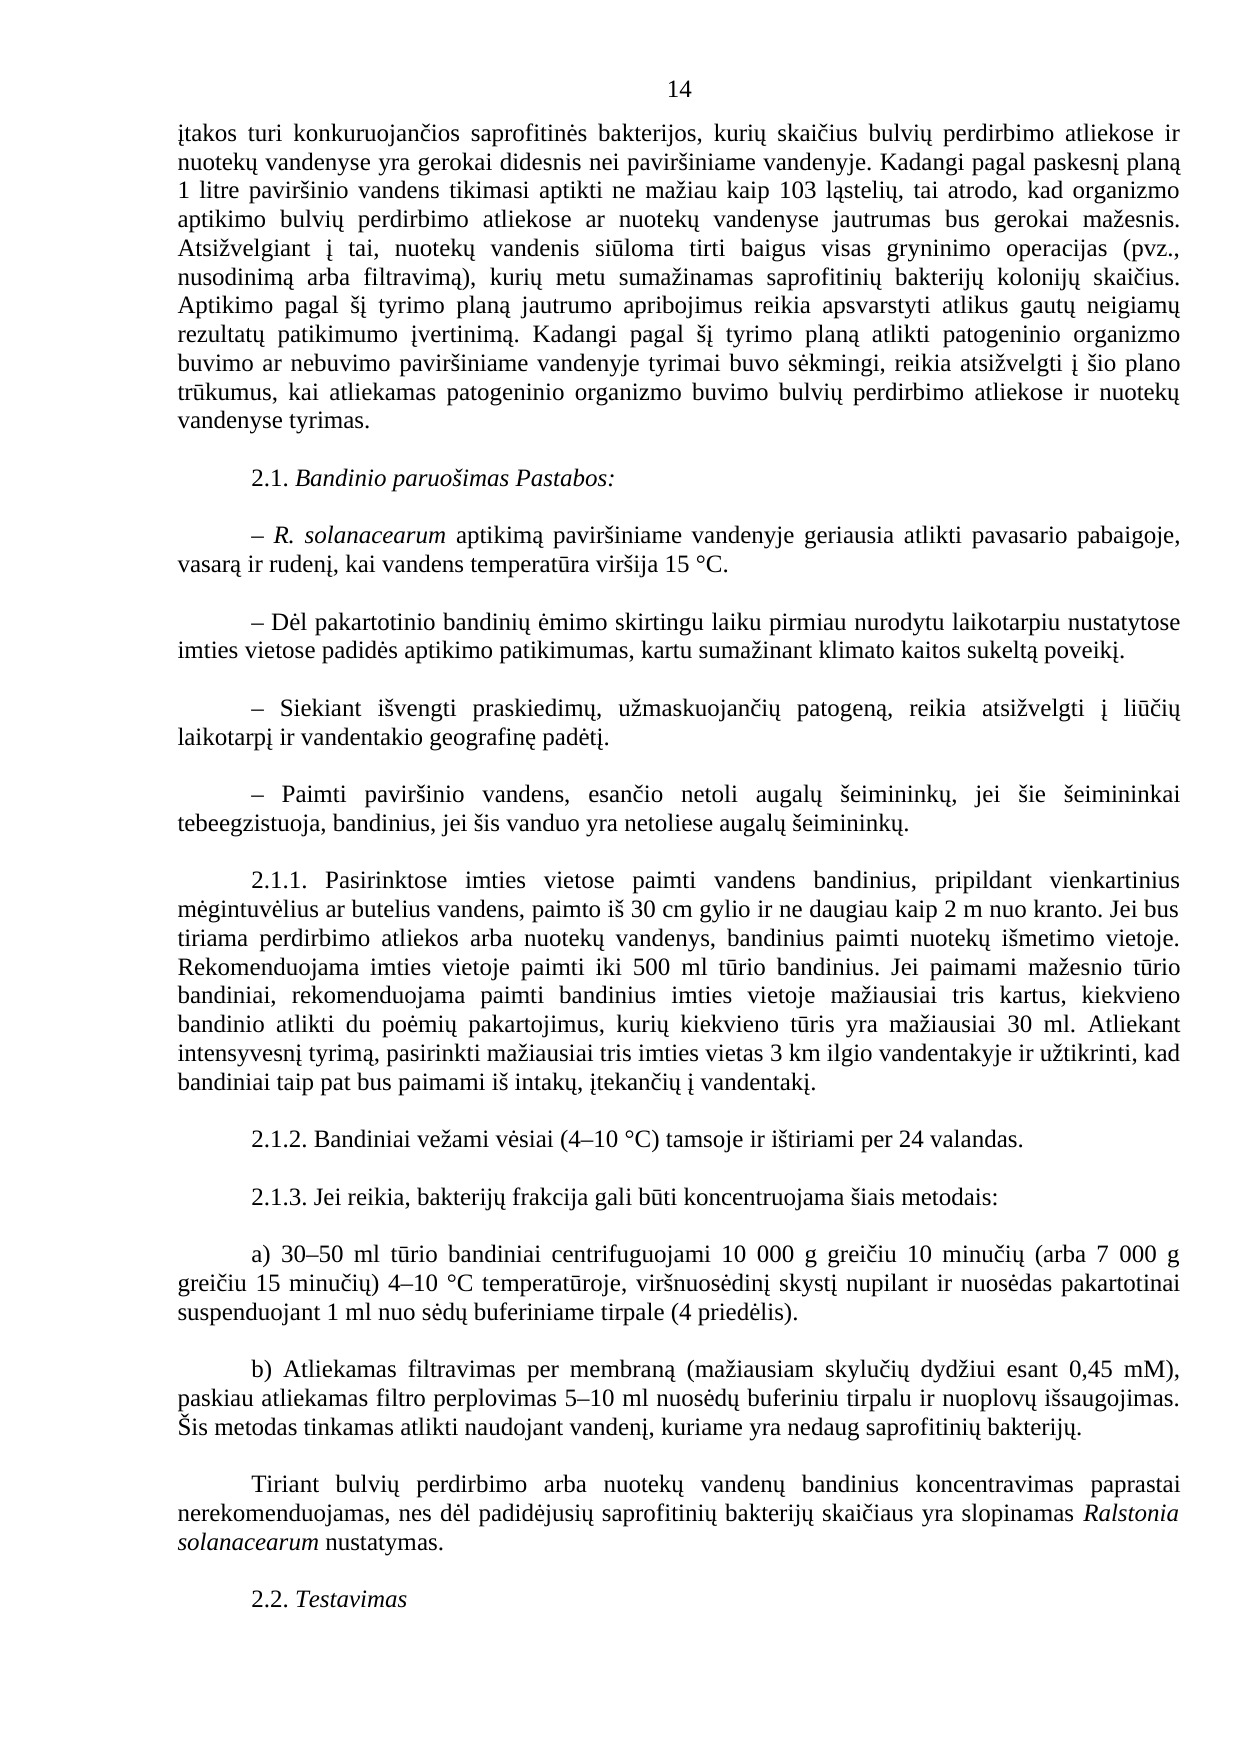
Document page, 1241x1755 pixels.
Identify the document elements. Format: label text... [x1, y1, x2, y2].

text 2.1.1. Pasirinktose imties vietose paimti vandens bandinius, pripildant vienkartinius mėgintuvėlius ar butelius vandens, paimto iš 30 cm gylio ir ne daugiau kaip 2 m nuo kranto. Jei bus tiriama perdirbimo atliekos arba nuotekų vandenys, bandinius paimti nuotekų išmetimo vietoje. Rekomenduojama imties vietoje paimti iki 500 ml tūrio bandinius. Jei paimami mažesnio tūrio bandiniai, rekomenduojama paimti bandinius imties vietoje mažiausiai tris kartus, kiekvieno bandinio atlikti du poėmių pakartojimus, kurių kiekvieno tūris yra mažiausiai 30 ml. Atliekant intensyvesnį tyrimą, pasirinkti mažiausiai tris imties vietas 3 km ilgio vandentakyje ir užtikrinti, kad bandiniai taip pat bus paimami iš intakų, įtekančių į vandentakį. [177, 866, 1181, 1096]
text Tiriant bulvių perdirbimo arba nuotekų vandenų bandinius koncentravimas paprastai nerekomenduojamas, nes dėl padidėjusių saprofitinių bakterijų skaičiaus yra slopinamas Ralstonia solanacearum nustatymas. [177, 1469, 1181, 1556]
text 2.2. Testavimas [177, 1584, 1181, 1613]
text – Paimti paviršinio vandens, esančio netoli augalų šeimininkų, jei šie šeimininkai tebeegzistuoja, bandinius, jei šis vanduo yra netoliese augalų šeimininkų. [177, 779, 1181, 837]
text – R. solanacearum aptikimą paviršiniame vandenyje geriausia atlikti pavasario pabaigoje, vasarą ir rudenį, kai vandens temperatūra viršija 15 °C. [177, 521, 1181, 578]
text a) 30–50 ml tūrio bandiniai centrifuguojami 10 000 g greičiu 10 minučių (arba 7 000 g greičiu 15 minučių) 4–10 °C temperatūroje, viršnuosėdinį skystį nupilant ir nuosėdas pakartotinai suspenduojant 1 ml nuo sėdų buferiniame tirpale (4 priedėlis). [177, 1239, 1181, 1326]
text b) Atliekamas filtravimas per membraną (mažiausiam skylučių dydžiui esant 0,45 mM), paskiau atliekamas filtro perplovimas 5–10 ml nuosėdų buferiniu tirpalu ir nuoplovų išsaugojimas. Šis metodas tinkamas atlikti naudojant vandenį, kuriame yra nedaug saprofitinių bakterijų. [177, 1354, 1181, 1441]
text 2.1.3. Jei reikia, bakterijų frakcija gali būti koncentruojama šiais metodais: [177, 1182, 1181, 1211]
text 2.1.2. Bandiniai vežami vėsiai (4–10 °C) tamsoje ir ištiriami per 24 valandas. [177, 1124, 1181, 1153]
text – Siekiant išvengti praskiedimų, užmaskuojančių patogeną, reikia atsižvelgti į liūčių laikotarpį ir vandentakio geografinę padėtį. [177, 693, 1181, 751]
text 2.1. Bandinio paruošimas Pastabos: [177, 463, 1181, 492]
text įtakos turi konkuruojančios saprofitinės bakterijos, kurių skaičius bulvių perdirbimo atliekose ir nuotekų vandenyse yra gerokai didesnis nei paviršiniame vandenyje. Kadangi pagal paskesnį planą 1 litre paviršinio vandens tikimasi aptikti ne mažiau kaip 103 ląstelių, tai atrodo, kad organizmo aptikimo bulvių perdirbimo atliekose ar nuotekų vandenyse jautrumas bus gerokai mažesnis. Atsižvelgiant į tai, nuotekų vandenis siūloma tirti baigus visas gryninimo operacijas (pvz., nusodinimą arba filtravimą), kurių metu sumažinamas saprofitinių bakterijų kolonijų skaičius. Aptikimo pagal šį tyrimo planą jautrumo apribojimus reikia apsvarstyti atlikus gautų neigiamų rezultatų patikimumo įvertinimą. Kadangi pagal šį tyrimo planą atlikti patogeninio organizmo buvimo ar nebuvimo paviršiniame vandenyje tyrimai buvo sėkmingi, reikia atsižvelgti į šio plano trūkumus, kai atliekamas patogeninio organizmo buvimo bulvių perdirbimo atliekose ir nuotekų vandenyse tyrimas. [177, 118, 1181, 434]
text – Dėl pakartotinio bandinių ėmimo skirtingu laiku pirmiau nurodytu laikotarpiu nustatytose imties vietose padidės aptikimo patikimumas, kartu sumažinant klimato kaitos sukeltą poveikį. [177, 607, 1181, 664]
